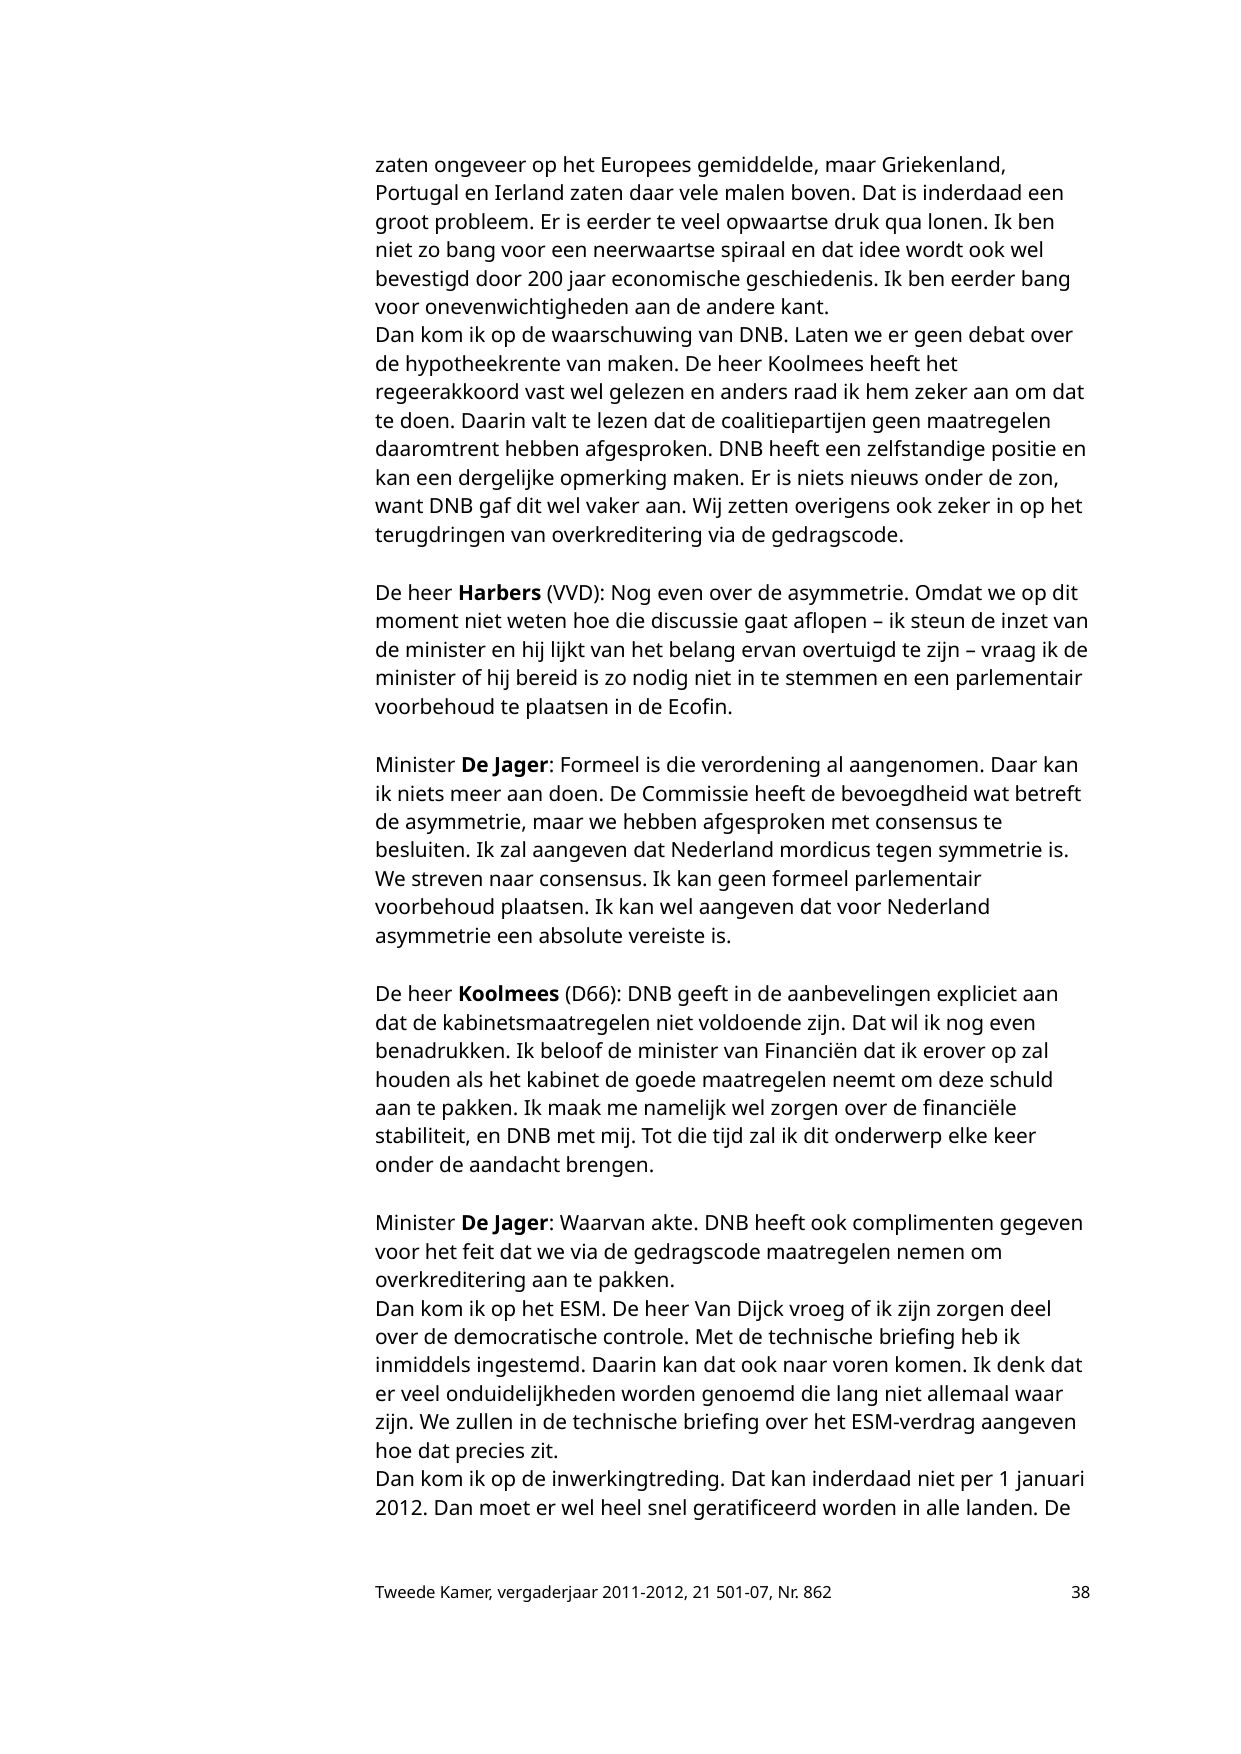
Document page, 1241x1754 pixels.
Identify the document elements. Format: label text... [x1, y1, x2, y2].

text Minister De Jager: Waarvan akte. DNB heeft ook complimenten gegeven voor het feit dat we via de gedragscode maatregelen nemen om overkreditering aan te pakken. [375, 1208, 1090, 1294]
text zaten ongeveer op het Europees gemiddelde, maar Griekenland, Portugal en Ierland zaten daar vele malen boven. Dat is inderdaad een groot probleem. Er is eerder te veel opwaartse druk qua lonen. Ik ben niet zo bang voor een neerwaartse spiraal en dat idee wordt ook wel bevestigd door 200 jaar economische geschiedenis. Ik ben eerder bang voor onevenwichtigheden aan de andere kant. [375, 150, 1090, 321]
text Dan kom ik op de inwerkingtreding. Dat kan inderdaad niet per 1 januari 2012. Dan moet er wel heel snel geratificeerd worden in alle landen. De [375, 1464, 1090, 1521]
text Dan kom ik op het ESM. De heer Van Dijck vroeg of ik zijn zorgen deel over de democratische controle. Met de technische briefing heb ik inmiddels ingestemd. Daarin kan dat ook naar voren komen. Ik denk dat er veel onduidelijkheden worden genoemd die lang niet allemaal waar zijn. We zullen in de technische briefing over het ESM-verdrag aangeven hoe dat precies zit. [375, 1294, 1090, 1464]
text Minister De Jager: Formeel is die verordening al aangenomen. Daar kan ik niets meer aan doen. De Commissie heeft de bevoegdheid wat betreft de asymmetrie, maar we hebben afgesproken met consensus te besluiten. Ik zal aangeven dat Nederland mordicus tegen symmetrie is. We streven naar consensus. Ik kan geen formeel parlementair voorbehoud plaatsen. Ik kan wel aangeven dat voor Nederland asymmetrie een absolute vereiste is. [375, 750, 1090, 949]
text De heer Koolmees (D66): DNB geeft in de aanbevelingen expliciet aan dat de kabinetsmaatregelen niet voldoende zijn. Dat wil ik nog even benadrukken. Ik beloof de minister van Financiën dat ik erover op zal houden als het kabinet de goede maatregelen neemt om deze schuld aan te pakken. Ik maak me namelijk wel zorgen over de financiële stabiliteit, en DNB met mij. Tot die tijd zal ik dit onderwerp elke keer onder de aandacht brengen. [375, 979, 1090, 1178]
text De heer Harbers (VVD): Nog even over de asymmetrie. Omdat we op dit moment niet weten hoe die discussie gaat aflopen – ik steun de inzet van de minister en hij lijkt van het belang ervan overtuigd te zijn – vraag ik de minister of hij bereid is zo nodig niet in te stemmen en een parlementair voorbehoud te plaatsen in de Ecofin. [375, 578, 1090, 720]
text Dan kom ik op de waarschuwing van DNB. Laten we er geen debat over de hypotheekrente van maken. De heer Koolmees heeft het regeerakkoord vast wel gelezen en anders raad ik hem zeker aan om dat te doen. Daarin valt te lezen dat de coalitiepartijen geen maatregelen daaromtrent hebben afgesproken. DNB heeft een zelfstandige positie en kan een dergelijke opmerking maken. Er is niets nieuws onder de zon, want DNB gaf dit wel vaker aan. Wij zetten overigens ook zeker in op het terugdringen van overkreditering via de gedragscode. [375, 321, 1090, 548]
